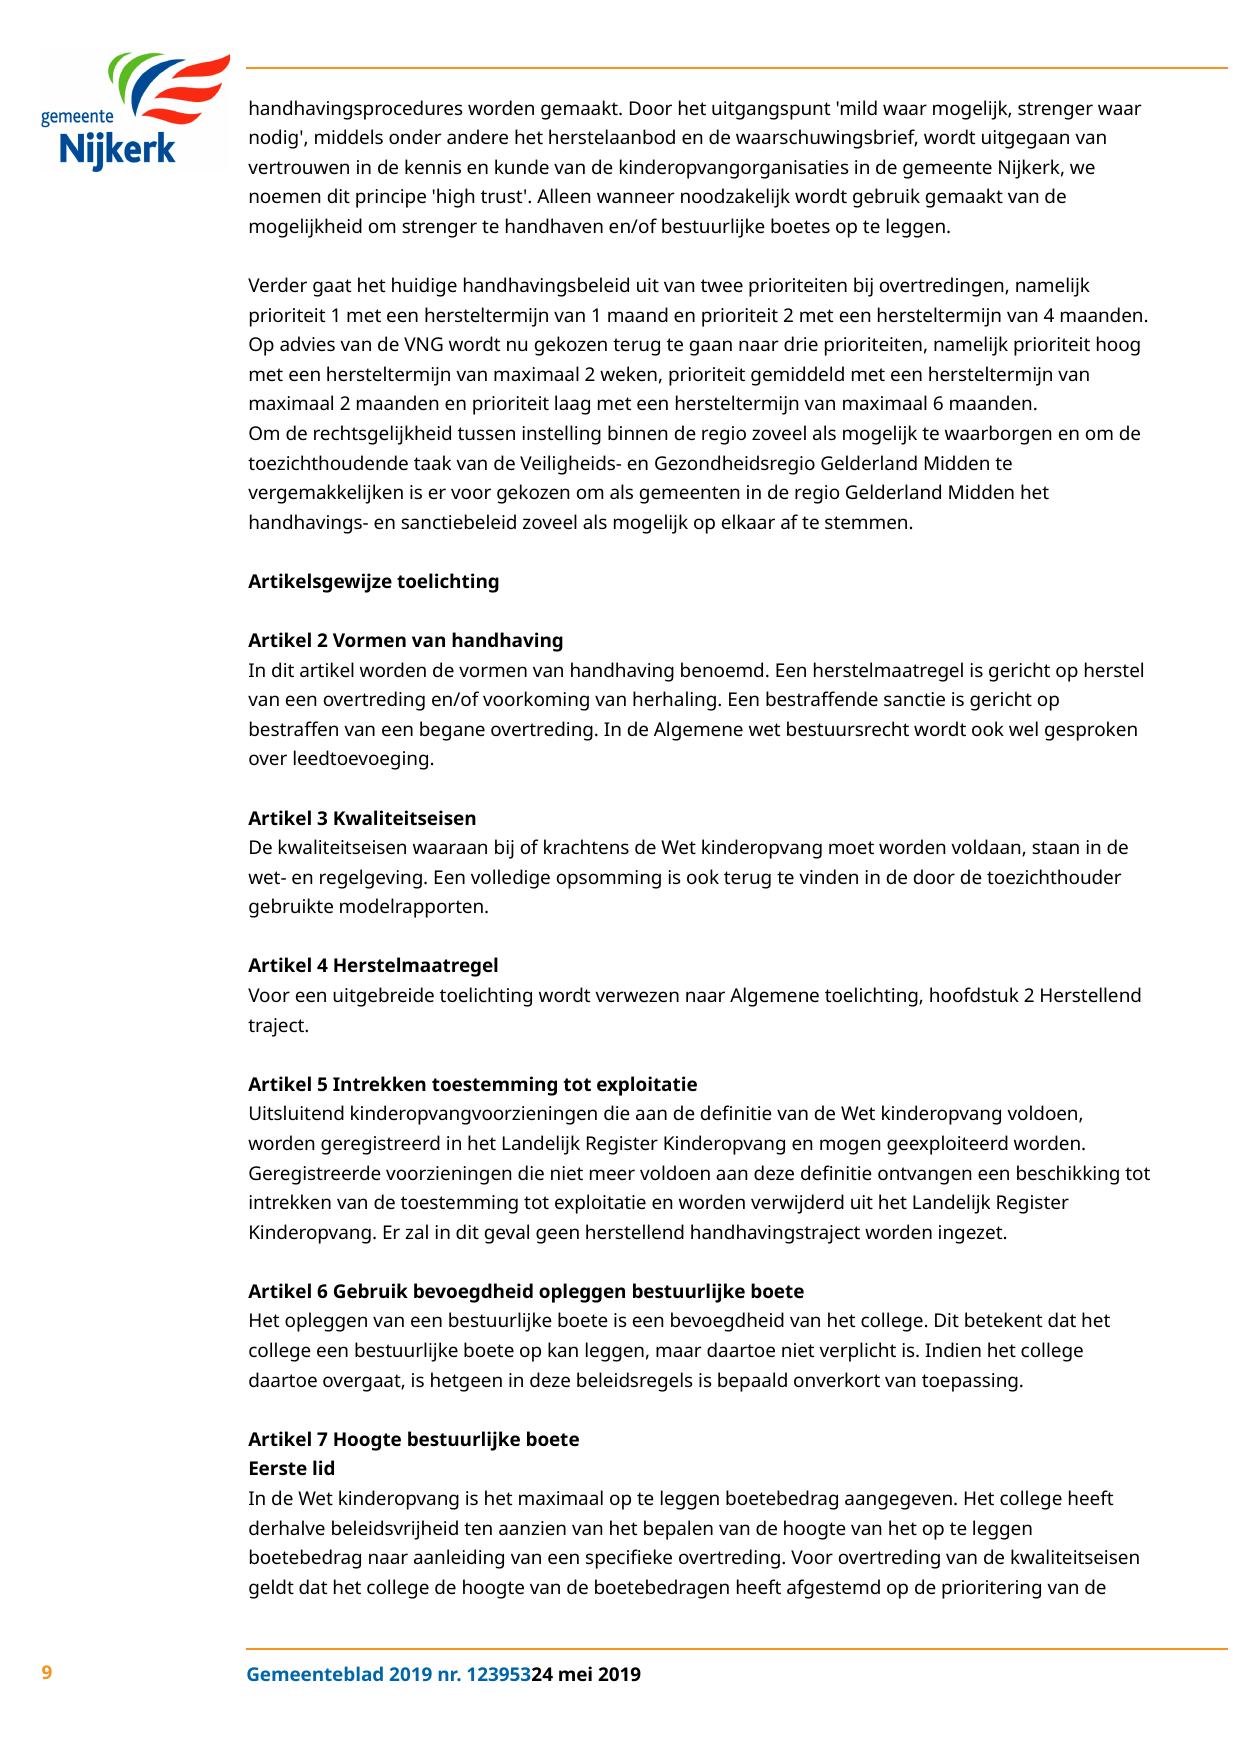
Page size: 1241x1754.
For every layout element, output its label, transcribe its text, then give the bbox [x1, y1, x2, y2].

text Het opleggen van een bestuurlijke boete is een bevoegdheid van het college. Dit betekent dat het college een bestuurlijke boete op kan leggen, maar daartoe niet verplicht is. Indien het college daartoe overgaat, is hetgeen in deze beleidsregels is bepaald onverkort van toepassing. [248, 1308, 1152, 1393]
text handhavingsprocedures worden gemaakt. Door het uitgangspunt 'mild waar mogelijk, strenger waar nodig', middels onder andere het herstelaanbod en de waarschuwingsbrief, wordt uitgegaan van vertrouwen in de kennis en kunde van de kinderopvangorganisaties in de gemeente Nijkerk, we noemen dit principe 'high trust'. Alleen wanneer noodzakelijk wordt gebruik gemaakt van de mogelijkheid om strenger te handhaven en/of bestuurlijke boetes op te leggen. [248, 95, 1152, 239]
text Artikel 5 Intrekken toestemming tot exploitatie [248, 1071, 1152, 1097]
text Uitsluitend kinderopvangvoorzieningen die aan de definitie van de Wet kinderopvang voldoen, worden geregistreerd in het Landelijk Register Kinderopvang en mogen geexploiteerd worden. Geregistreerde voorzieningen die niet meer voldoen aan deze definitie ontvangen een beschikking tot intrekken van de toestemming tot exploitatie en worden verwijderd uit het Landelijk Register Kinderopvang. Er zal in dit geval geen herstellend handhavingstraject worden ingezet. [248, 1101, 1152, 1245]
text Om de rechtsgelijkheid tussen instelling binnen de regio zoveel als mogelijk te waarborgen en om de toezichthoudende taak van de Veiligheids- en Gezondheidsregio Gelderland Midden te vergemakkelijken is er voor gekozen om als gemeenten in de regio Gelderland Midden het handhavings- en sanctiebeleid zoveel als mogelijk op elkaar af te stemmen. [248, 420, 1152, 535]
text Artikel 2 Vormen van handhaving [248, 627, 1152, 653]
text Voor een uitgebreide toelichting wordt verwezen naar Algemene toelichting, hoofdstuk 2 Herstellend traject. [248, 982, 1152, 1038]
text In dit artikel worden de vormen van handhaving benoemd. Een herstelmaatregel is gericht op herstel van een overtreding en/of voorkoming van herhaling. Een bestraffende sanctie is gericht op bestraffen van een begane overtreding. In de Algemene wet bestuursrecht wordt ook wel gesproken over leedtoevoeging. [248, 657, 1152, 771]
text Eerste lid [248, 1456, 1152, 1481]
text In de Wet kinderopvang is het maximaal op te leggen boetebedrag aangegeven. Het college heeft derhalve beleidsvrijheid ten aanzien van het bepalen van de hoogte van het op te leggen boetebedrag naar aanleiding van een specifieke overtreding. Voor overtreding van de kwaliteitseisen geldt dat het college de hoogte van de boetebedragen heeft afgestemd op de prioritering van de [248, 1485, 1152, 1600]
text Artikel 3 Kwaliteitseisen [248, 805, 1152, 831]
text Artikel 4 Herstelmaatregel [248, 953, 1152, 978]
text Artikel 6 Gebruik bevoegdheid opleggen bestuurlijke boete [248, 1278, 1152, 1304]
text Artikel 7 Hoogte bestuurlijke boete [248, 1426, 1152, 1452]
picture [41, 47, 231, 172]
text Verder gaat het huidige handhavingsbeleid uit van twee prioriteiten bij overtredingen, namelijk prioriteit 1 met een hersteltermijn van 1 maand en prioriteit 2 met een hersteltermijn van 4 maanden. Op advies van de VNG wordt nu gekozen terug te gaan naar drie prioriteiten, namelijk prioriteit hoog met een hersteltermijn van maximaal 2 weken, prioriteit gemiddeld met een hersteltermijn van maximaal 2 maanden en prioriteit laag met een hersteltermijn van maximaal 6 maanden. [248, 272, 1152, 416]
text De kwaliteitseisen waaraan bij of krachtens de Wet kinderopvang moet worden voldaan, staan in de wet- en regelgeving. Een volledige opsomming is ook terug te vinden in de door de toezichthouder gebruikte modelrapporten. [248, 834, 1152, 919]
text Artikelsgewijze toelichting [248, 568, 1152, 594]
